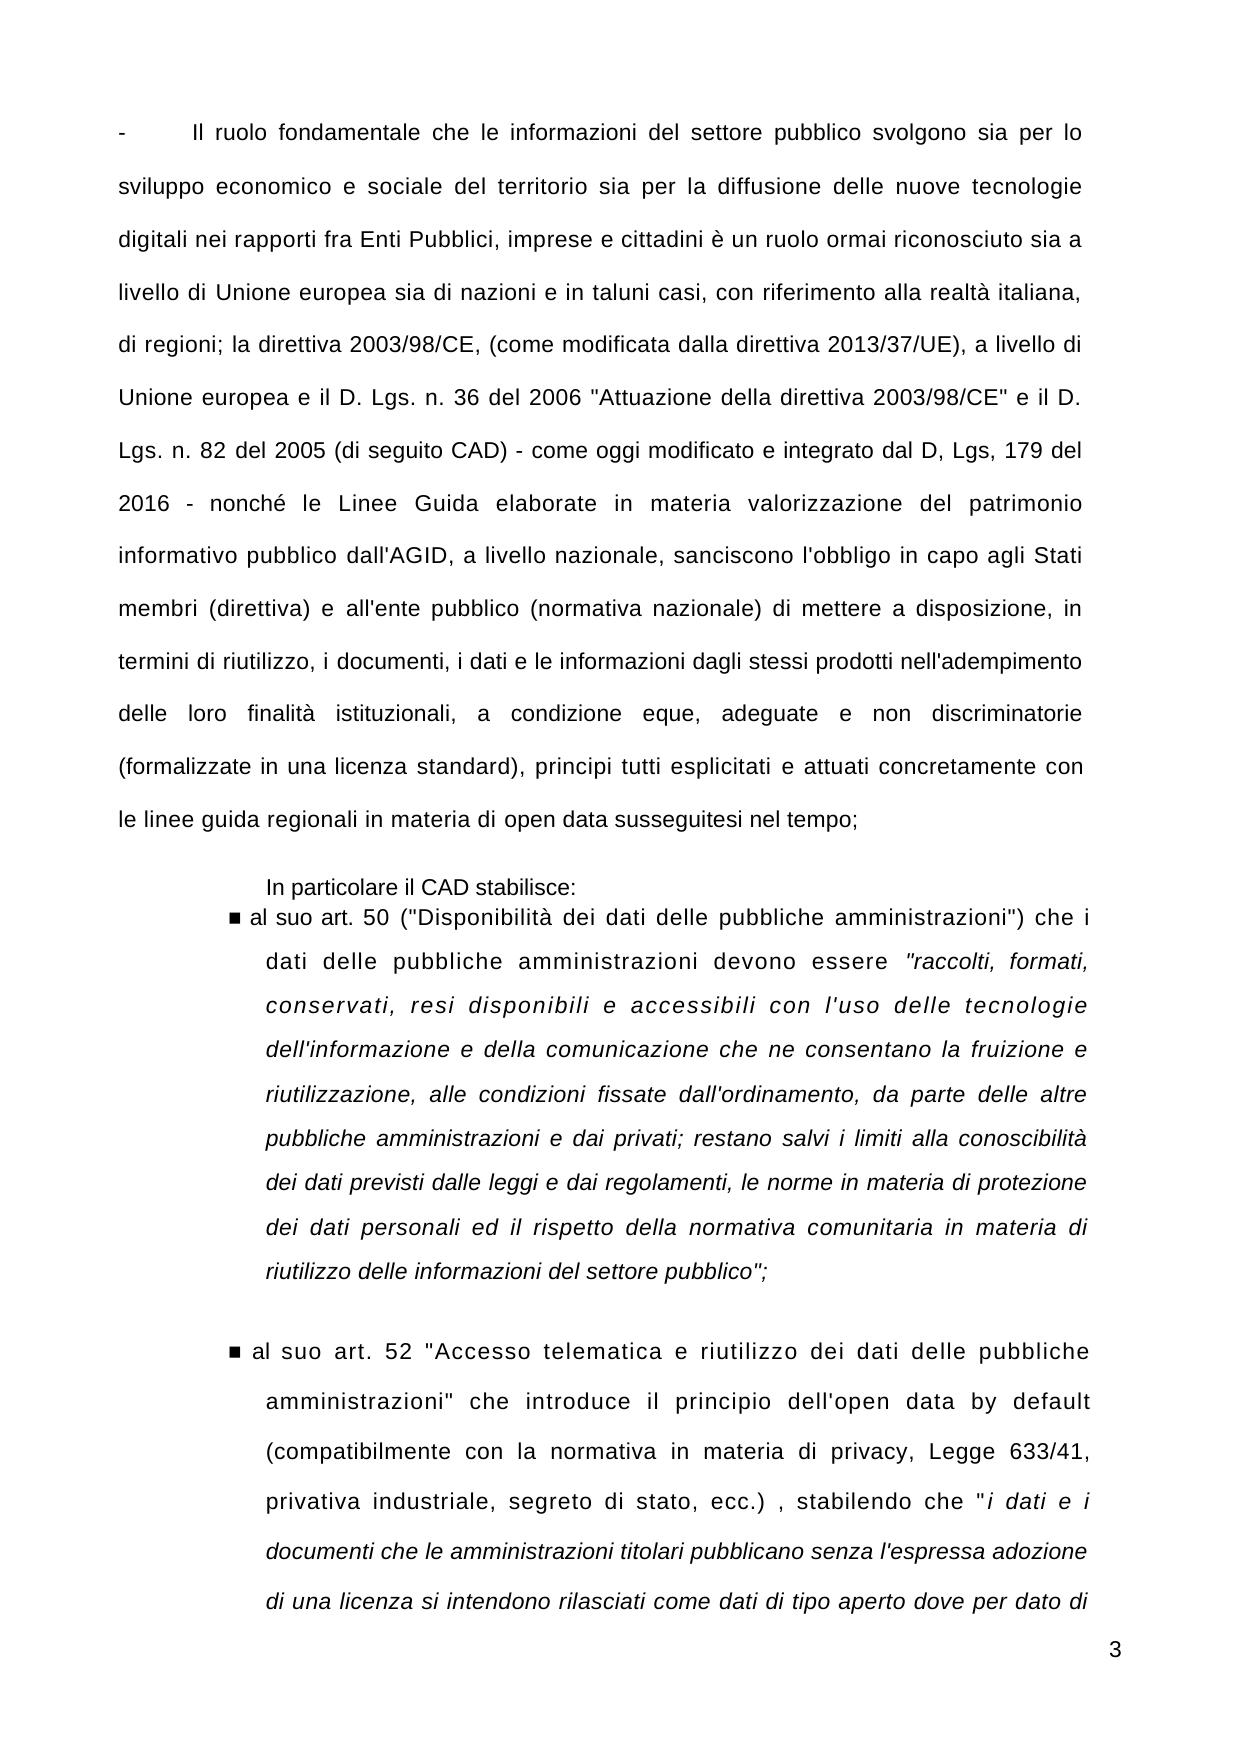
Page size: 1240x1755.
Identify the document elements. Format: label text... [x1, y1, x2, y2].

text ■ al suo art. 50 ("Disponibilità dei dati delle pubbliche amministrazioni") che i dati delle pubbliche amministrazioni devono essere "raccolti, formati, conservati, resi disponibili e accessibili con l'uso delle tecnologie dell'informazione e della comunicazione che ne consentano la fruizione e riutilizzazione, alle condizioni fissate dall'ordinamento, da parte delle altre pubbliche amministrazioni e dai privati; restano salvi i limiti alla conoscibilità dei dati previsti dalle leggi e dai regolamenti, le norme in materia di protezione dei dati personali ed il rispetto della normativa comunitaria in materia di riutilizzo delle informazioni del settore pubblico"; [228, 904, 1091, 1284]
text ■ al suo art. 52 "Accesso telematica e riutilizzo dei dati delle pubbliche amministrazioni" che introduce il principio dell'open data by default (compatibilmente con la normativa in materia di privacy, Legge 633/41, privativa industriale, segreto di stato, ecc.) , stabilendo che "i dati e i documenti che le amministrazioni titolari pubblicano senza l'espressa adozione di una licenza si intendono rilasciati come dati di tipo aperto dove per dato di [228, 1338, 1091, 1614]
text In particolare il CAD stabilisce: [266, 873, 1121, 900]
list Il ruolo fondamentale che le informazioni del settore pubblico svolgono sia per lo sviluppo economico e sociale del territorio sia per la diffusione delle nuove tecnologie digitali nei rapporti fra Enti Pubblici, imprese e cittadini è un ruolo ormai riconosciuto sia a livello di Unione europea sia di nazioni e in taluni casi, con riferimento alla realtà italiana, di regioni; la direttiva 2003/98/CE, (come modificata dalla direttiva 2013/37/UE), a livello di Unione europea e il D. Lgs. n. 36 del 2006 "Attuazione della direttiva 2003/98/CE" e il D. Lgs. n. 82 del 2005 (di seguito CAD) - come oggi modificato e integrato dal D, Lgs, 179 del 2016 - nonché le Linee Guida elaborate in materia valorizzazione del patrimonio informativo pubblico dall'AGID, a livello nazionale, sanciscono l'obbligo in capo agli Stati membri (direttiva) e all'ente pubblico (normativa nazionale) di mettere a disposizione, in termini di riutilizzo, i documenti, i dati e le informazioni dagli stessi prodotti nell'adempimento delle loro finalità istituzionali, a condizione eque, adeguate e non discriminatorie (formalizzate in una licenza standard), principi tutti esplicitati e attuati concretamente con le linee guida regionali in materia di open data susseguitesi nel tempo; [118, 116, 1084, 832]
